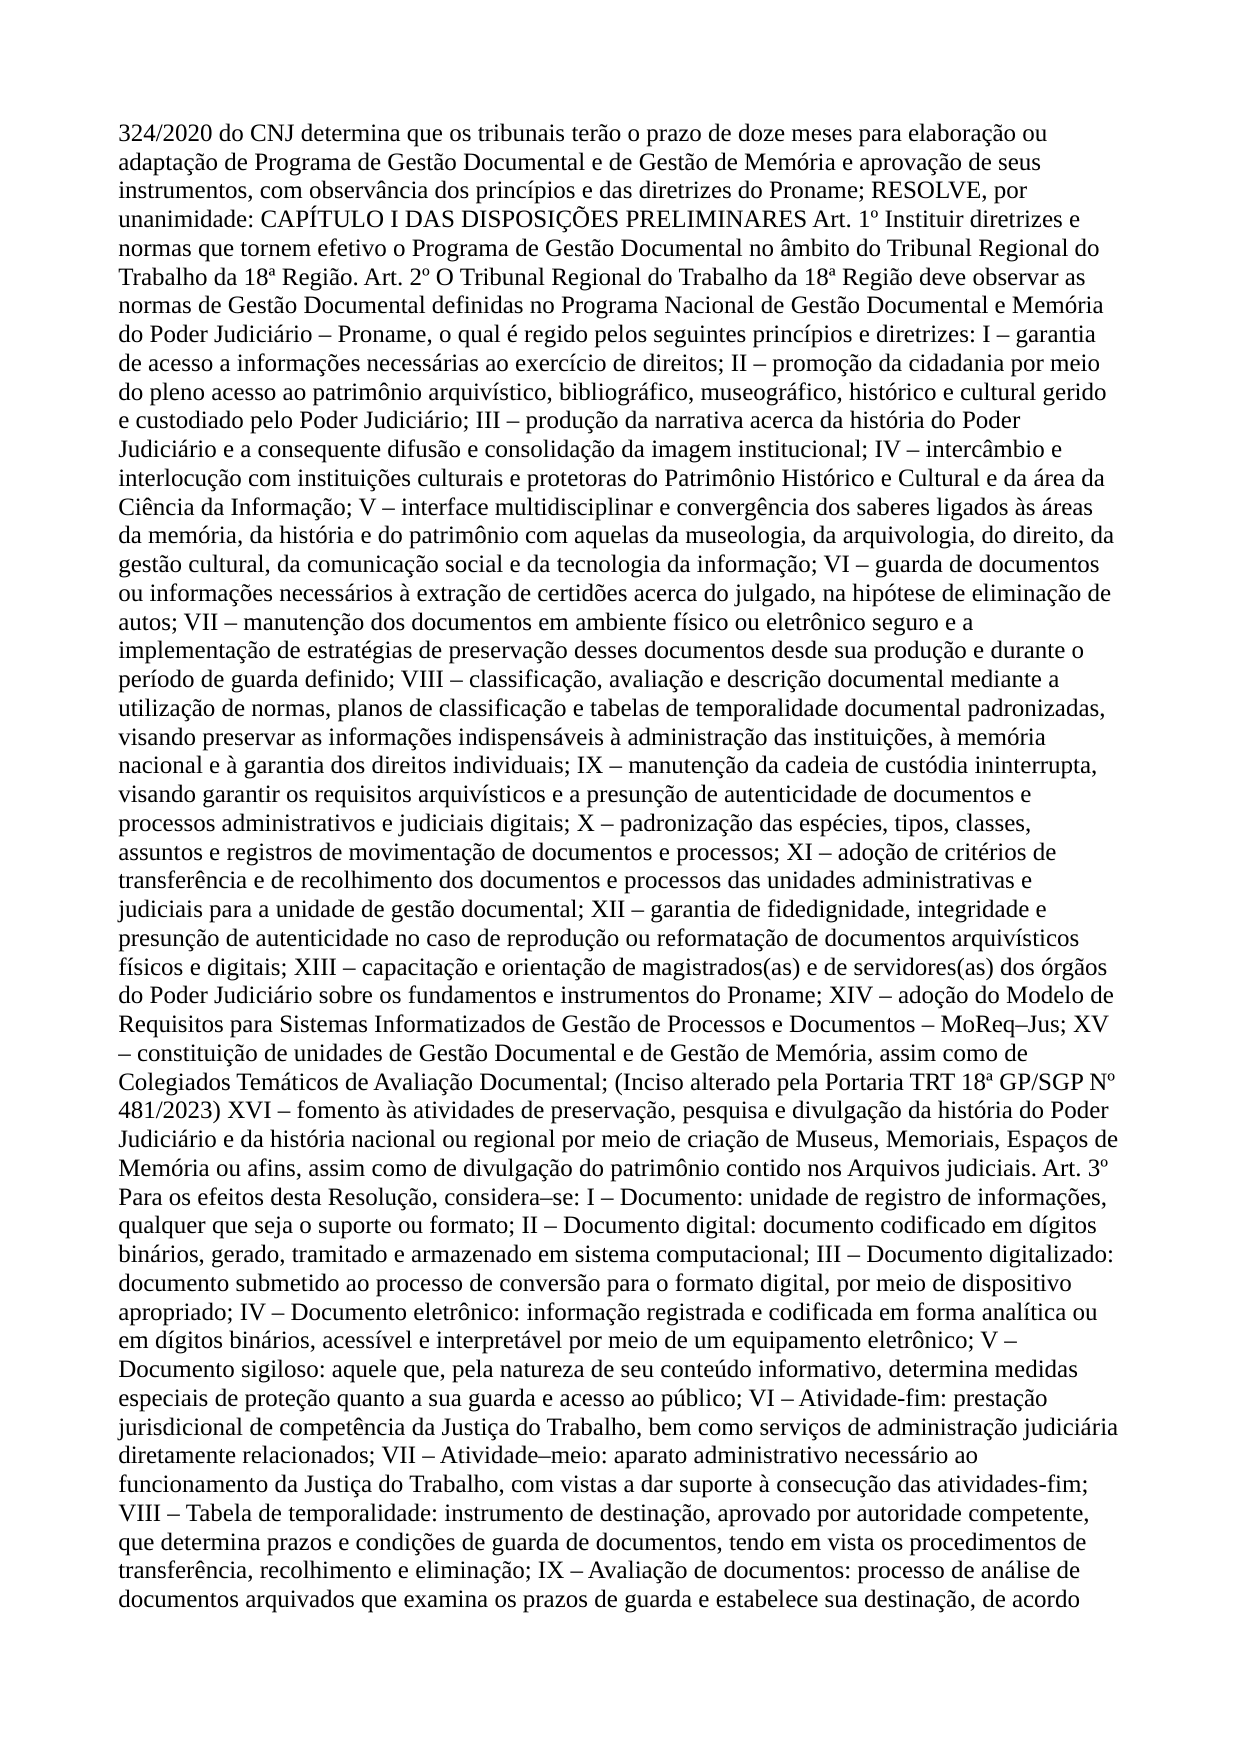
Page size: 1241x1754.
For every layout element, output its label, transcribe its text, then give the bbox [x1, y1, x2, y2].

text 324/2020 do CNJ determina que os tribunais terão o prazo de doze meses para elaboração ou adaptação de Programa de Gestão Documental e de Gestão de Memória e aprovação de seus instrumentos, com observância dos princípios e das diretrizes do Proname; RESOLVE, por unanimidade: CAPÍTULO I DAS DISPOSIÇÕES PRELIMINARES Art. 1º Instituir diretrizes e normas que tornem efetivo o Programa de Gestão Documental no âmbito do Tribunal Regional do Trabalho da 18ª Região. Art. 2º O Tribunal Regional do Trabalho da 18ª Região deve observar as normas de Gestão Documental definidas no Programa Nacional de Gestão Documental e Memória do Poder Judiciário – Proname, o qual é regido pelos seguintes princípios e diretrizes: I – garantia de acesso a informações necessárias ao exercício de direitos; II – promoção da cidadania por meio do pleno acesso ao patrimônio arquivístico, bibliográfico, museográfico, histórico e cultural gerido e custodiado pelo Poder Judiciário; III – produção da narrativa acerca da história do Poder Judiciário e a consequente difusão e consolidação da imagem institucional; IV – intercâmbio e interlocução com instituições culturais e protetoras do Patrimônio Histórico e Cultural e da área da Ciência da Informação; V – interface multidisciplinar e convergência dos saberes ligados às áreas da memória, da história e do patrimônio com aquelas da museologia, da arquivologia, do direito, da gestão cultural, da comunicação social e da tecnologia da informação; VI – guarda de documentos ou informações necessários à extração de certidões acerca do julgado, na hipótese de eliminação de autos; VII – manutenção dos documentos em ambiente físico ou eletrônico seguro e a implementação de estratégias de preservação desses documentos desde sua produção e durante o período de guarda definido; VIII – classificação, avaliação e descrição documental mediante a utilização de normas, planos de classificação e tabelas de temporalidade documental padronizadas, visando preservar as informações indispensáveis à administração das instituições, à memória nacional e à garantia dos direitos individuais; IX – manutenção da cadeia de custódia ininterrupta, visando garantir os requisitos arquivísticos e a presunção de autenticidade de documentos e processos administrativos e judiciais digitais; X – padronização das espécies, tipos, classes, assuntos e registros de movimentação de documentos e processos; XI – adoção de critérios de transferência e de recolhimento dos documentos e processos das unidades administrativas e judiciais para a unidade de gestão documental; XII – garantia de fidedignidade, integridade e presunção de autenticidade no caso de reprodução ou reformatação de documentos arquivísticos físicos e digitais; XIII – capacitação e orientação de magistrados(as) e de servidores(as) dos órgãos do Poder Judiciário sobre os fundamentos e instrumentos do Proname; XIV – adoção do Modelo de Requisitos para Sistemas Informatizados de Gestão de Processos e Documentos – MoReq–Jus; XV – constituição de unidades de Gestão Documental e de Gestão de Memória, assim como de Colegiados Temáticos de Avaliação Documental; (Inciso alterado pela Portaria TRT 18ª GP/SGP Nº 481/2023) XVI – fomento às atividades de preservação, pesquisa e divulgação da história do Poder Judiciário e da história nacional ou regional por meio de criação de Museus, Memoriais, Espaços de Memória ou afins, assim como de divulgação do patrimônio contido nos Arquivos judiciais. Art. 3º Para os efeitos desta Resolução, considera–se: I – Documento: unidade de registro de informações, qualquer que seja o suporte ou formato; II – Documento digital: documento codificado em dígitos binários, gerado, tramitado e armazenado em sistema computacional; III – Documento digitalizado: documento submetido ao processo de conversão para o formato digital, por meio de dispositivo apropriado; IV – Documento eletrônico: informação registrada e codificada em forma analítica ou em dígitos binários, acessível e interpretável por meio de um equipamento eletrônico; V – Documento sigiloso: aquele que, pela natureza de seu conteúdo informativo, determina medidas especiais de proteção quanto a sua guarda e acesso ao público; VI – Atividade-fim: prestação jurisdicional de competência da Justiça do Trabalho, bem como serviços de administração judiciária diretamente relacionados; VII – Atividade–meio: aparato administrativo necessário ao funcionamento da Justiça do Trabalho, com vistas a dar suporte à consecução das atividades-fim; VIII – Tabela de temporalidade: instrumento de destinação, aprovado por autoridade competente, que determina prazos e condições de guarda de documentos, tendo em vista os procedimentos de transferência, recolhimento e eliminação; IX – Avaliação de documentos: processo de análise de documentos arquivados que examina os prazos de guarda e estabelece sua destinação, de acordo [118, 118, 1122, 1613]
